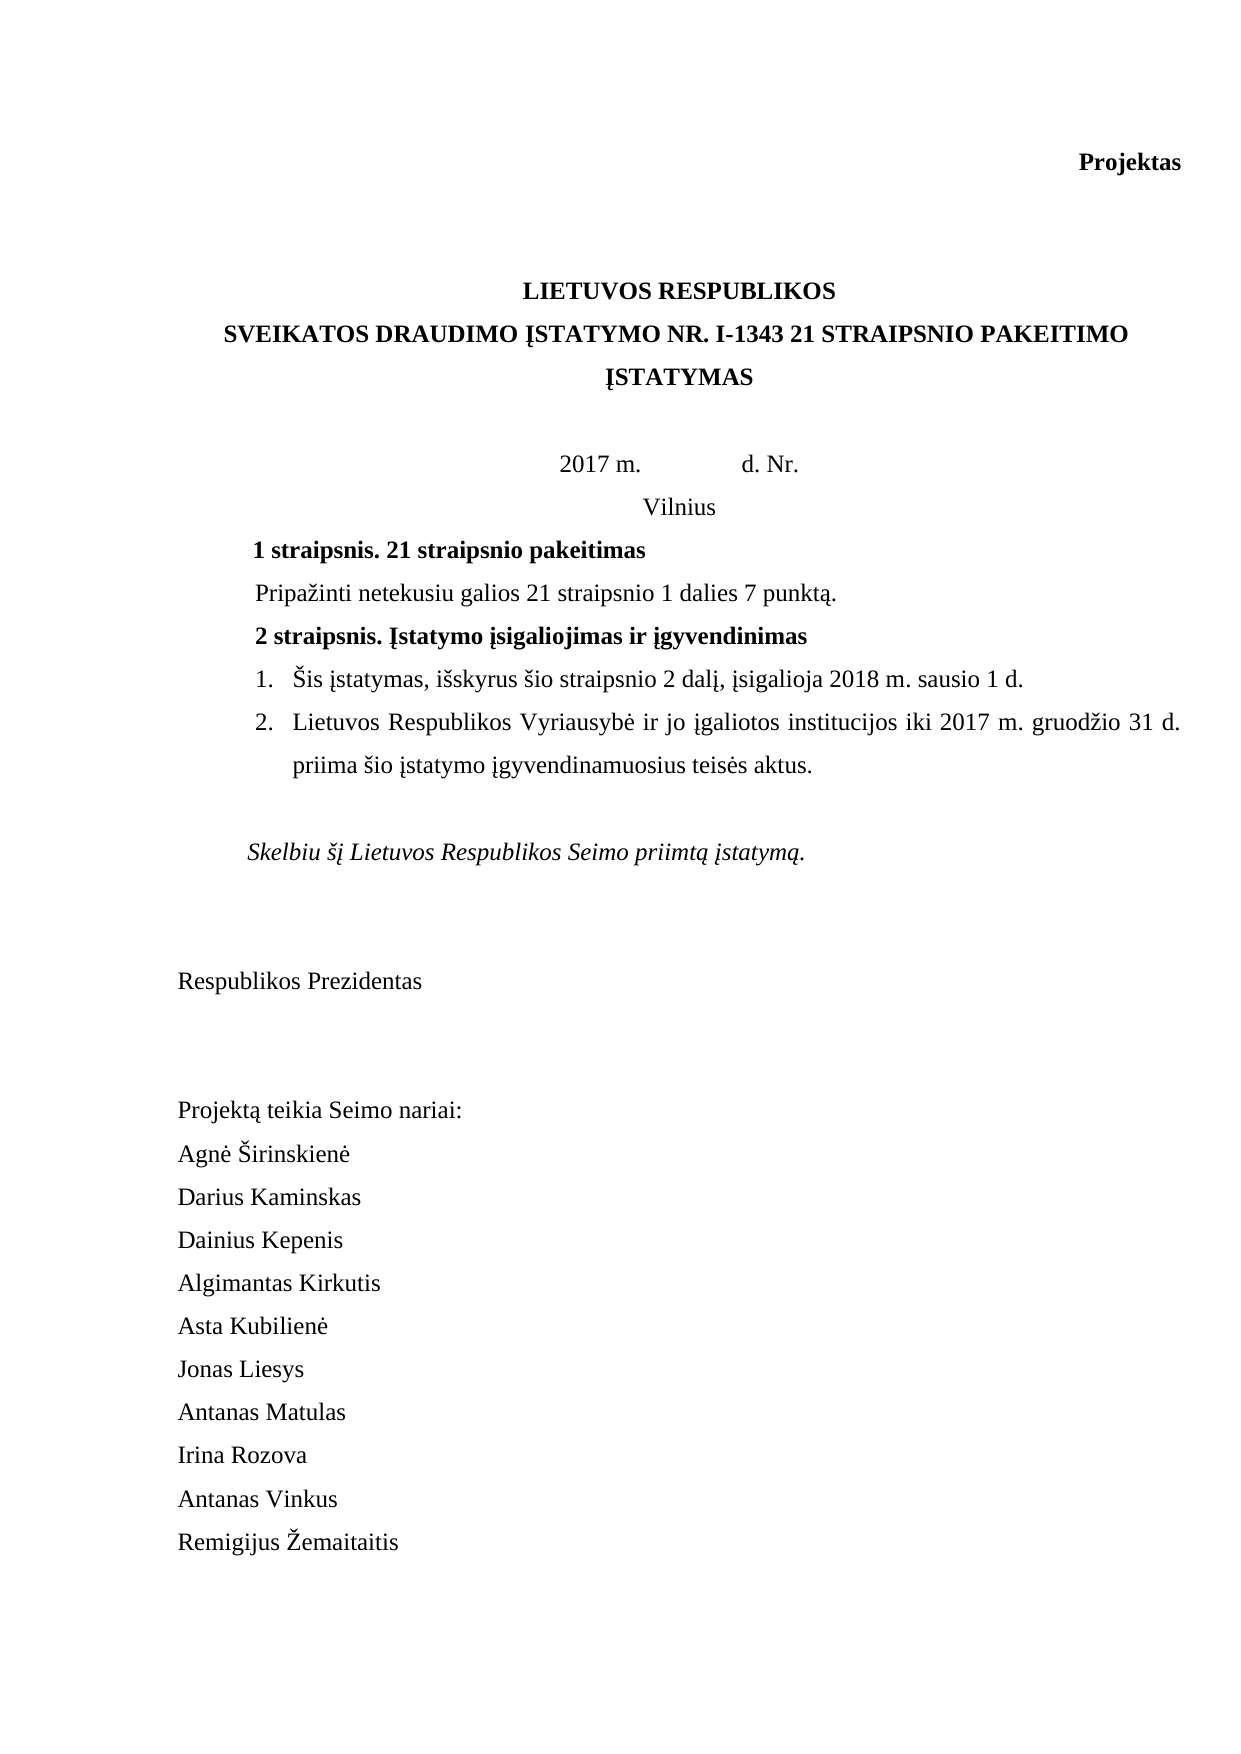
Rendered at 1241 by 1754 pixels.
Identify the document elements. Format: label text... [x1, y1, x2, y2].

text 2017 m. d. Nr. [177, 449, 1181, 477]
text Remigijus Žemaitaitis [177, 1527, 1181, 1556]
text Irina Rozova [177, 1441, 1181, 1469]
text Agnė Širinskienė [177, 1139, 1181, 1167]
text Algimantas Kirkutis [177, 1268, 1181, 1297]
text Skelbiu šį Lietuvos Respublikos Seimo priimtą įstatymą. [177, 837, 1181, 866]
text ĮSTATYMAS [177, 362, 1181, 391]
text Dainius Kepenis [177, 1225, 1181, 1254]
text Projektą teikia Seimo nariai: [177, 1096, 1181, 1124]
text SVEIKATOS DRAUDIMO ĮSTATYMO NR. I-1343 21 STRAIPSNIO PAKEITIMO [177, 319, 1181, 348]
text 2 straipsnis. Įstatymo įsigaliojimas ir įgyvendinimas [177, 621, 1181, 650]
text 1 straipsnis. 21 straipsnio pakeitimas [252, 535, 1181, 564]
text Respublikos Prezidentas [177, 966, 1181, 995]
text Pripažinti netekusiu galios 21 straipsnio 1 dalies 7 punktą. [177, 578, 1181, 607]
text Jonas Liesys [177, 1354, 1181, 1383]
text Antanas Vinkus [177, 1484, 1181, 1512]
text Darius Kaminskas [177, 1182, 1181, 1211]
text LIETUVOS RESPUBLIKOS [177, 276, 1181, 305]
text Antanas Matulas [177, 1397, 1181, 1426]
text 2. Lietuvos Respublikos Vyriausybė ir jo įgaliotos institucijos iki 2017 m. gruodžio 31 d. priima šio įstatymo įgyvendinamuosius teisės aktus. [255, 707, 1181, 779]
text 1. Šis įstatymas, išskyrus šio straipsnio 2 dalį, įsigalioja 2018 m. sausio 1 d. [255, 664, 1181, 693]
text Vilnius [177, 492, 1181, 521]
text Projektas [177, 147, 1181, 176]
text Asta Kubilienė [177, 1311, 1181, 1340]
